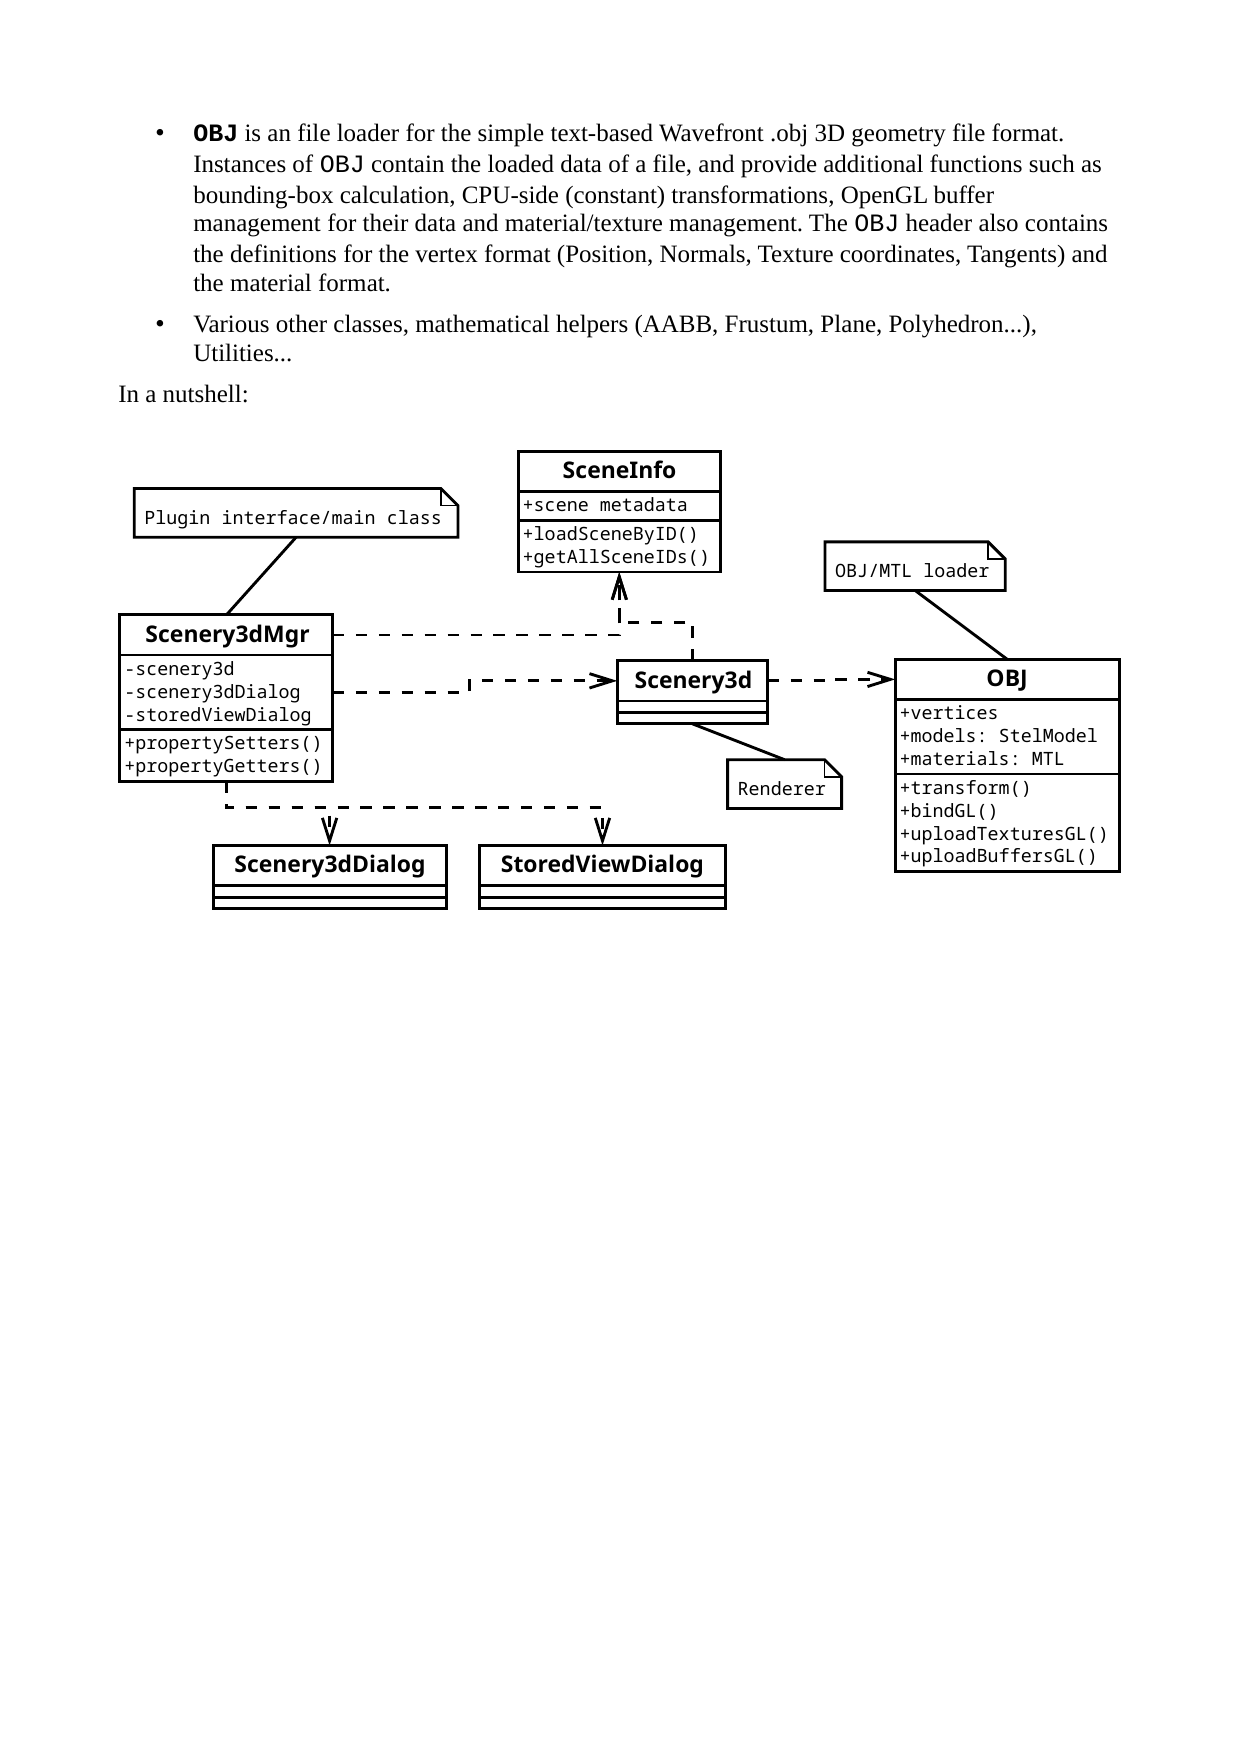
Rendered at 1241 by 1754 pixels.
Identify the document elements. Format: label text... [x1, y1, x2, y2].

list OBJ is an file loader for the simple text-based Wavefront .obj 3D geometry file format. Instances of OBJ contain the loaded data of a file, and provide additional functions such as bounding-box calculation, CPU-side (constant) transformations, OpenGL buffer management for their data and material/texture management. The OBJ header also contains the definitions for the vertex format (Position, Normals, Texture coordinates, Tangents) and the material format. [156, 118, 1122, 297]
text In a nutshell: [118, 379, 1122, 408]
list Various other classes, mathematical helpers (AABB, Frustum, Plane, Polyhedron...), Utilities... [156, 309, 1122, 367]
